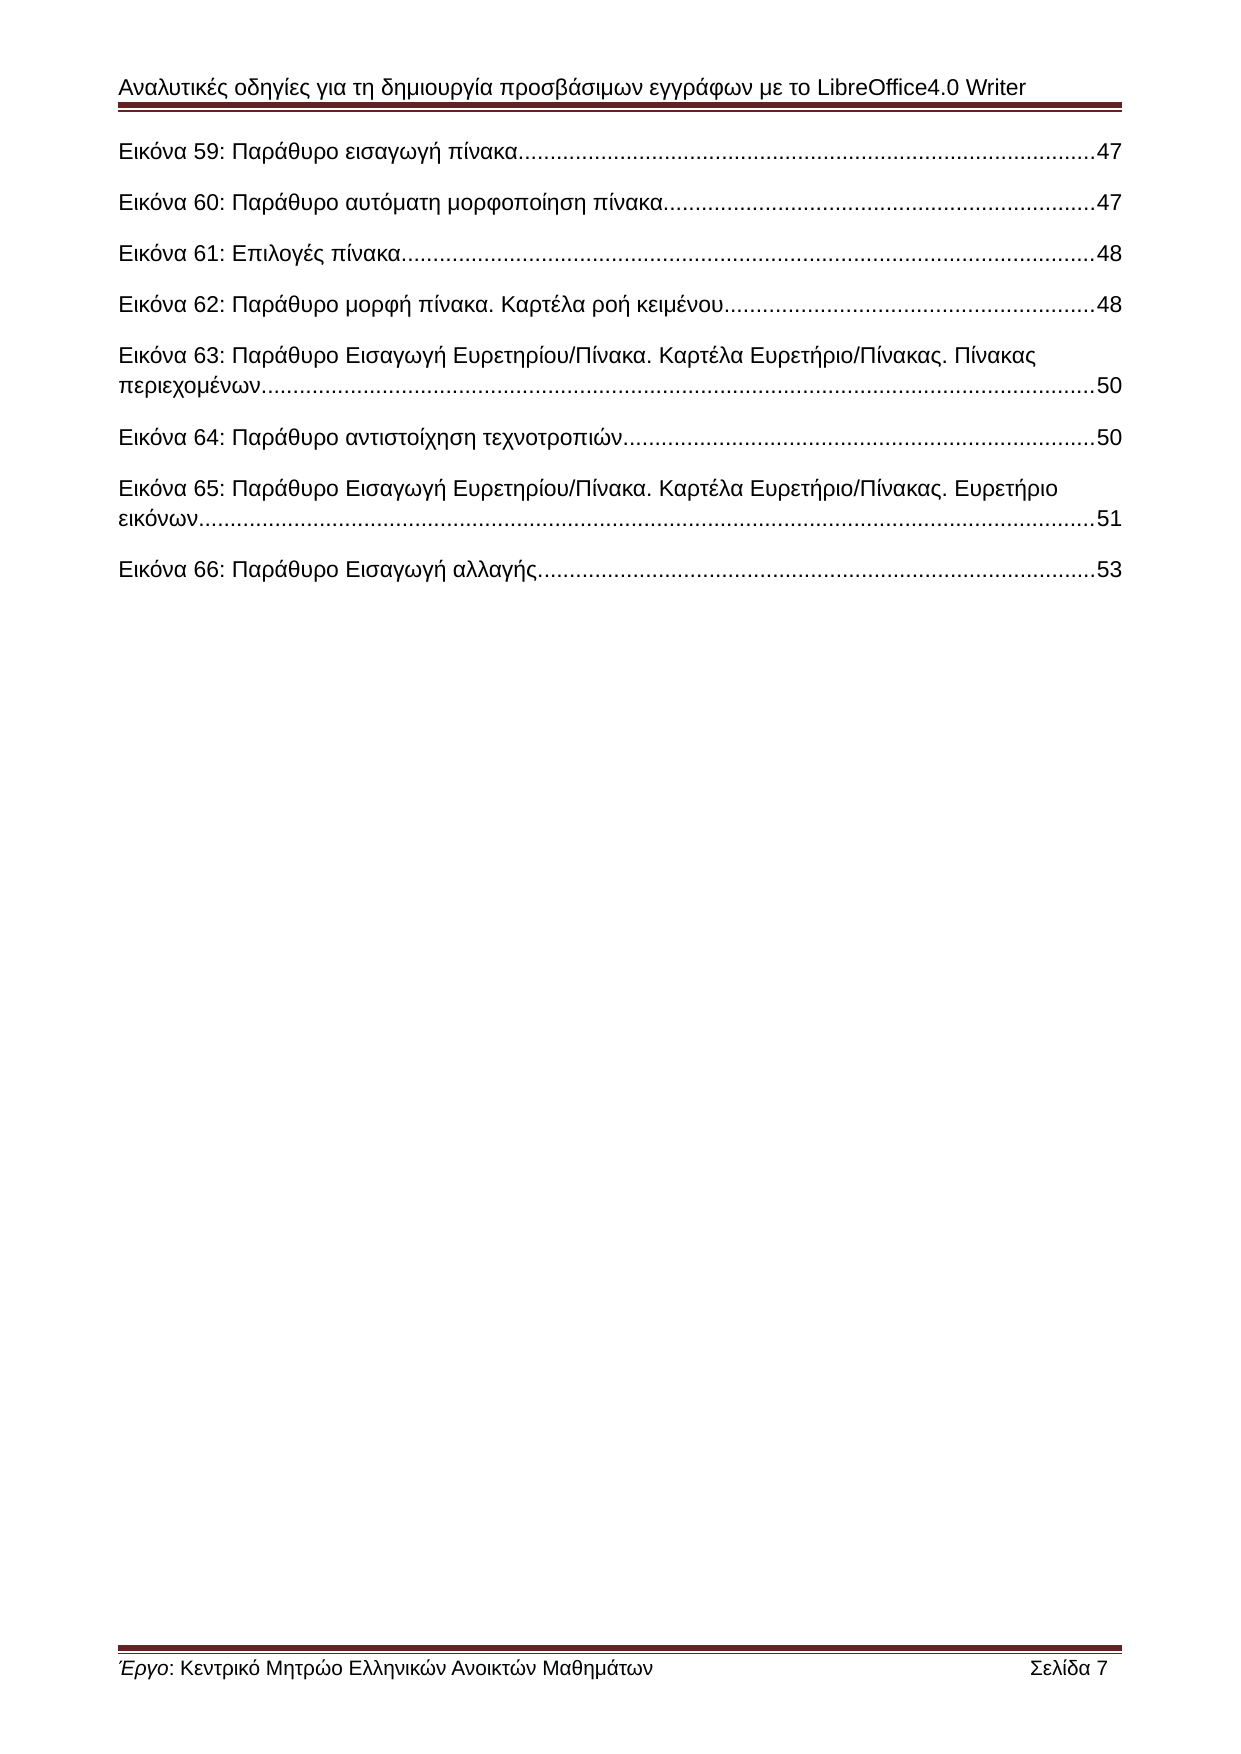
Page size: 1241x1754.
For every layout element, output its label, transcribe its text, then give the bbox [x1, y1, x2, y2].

text Εικόνα 63: Παράθυρο Εισαγωγή Ευρετηρίου/Πίνακα. Καρτέλα Ευρετήριο/Πίνακας. Πίνακας περιεχομένων. 50 [118, 342, 1122, 399]
text Εικόνα 61: Επιλογές πίνακα. 48 [118, 240, 1122, 266]
text Εικόνα 60: Παράθυρο αυτόματη μορφοποίηση πίνακα. 47 [118, 189, 1122, 215]
text Εικόνα 66: Παράθυρο Εισαγωγή αλλαγής. 53 [118, 556, 1122, 582]
text Εικόνα 64: Παράθυρο αντιστοίχηση τεχνοτροπιών. 50 [118, 423, 1122, 450]
text Εικόνα 62: Παράθυρο μορφή πίνακα. Καρτέλα ροή κειμένου. 48 [118, 291, 1122, 317]
text Εικόνα 65: Παράθυρο Εισαγωγή Ευρετηρίου/Πίνακα. Καρτέλα Ευρετήριο/Πίνακας. Ευρετήριο εικόνων. 51 [118, 474, 1122, 531]
text Εικόνα 59: Παράθυρο εισαγωγή πίνακα. 47 [118, 138, 1122, 164]
